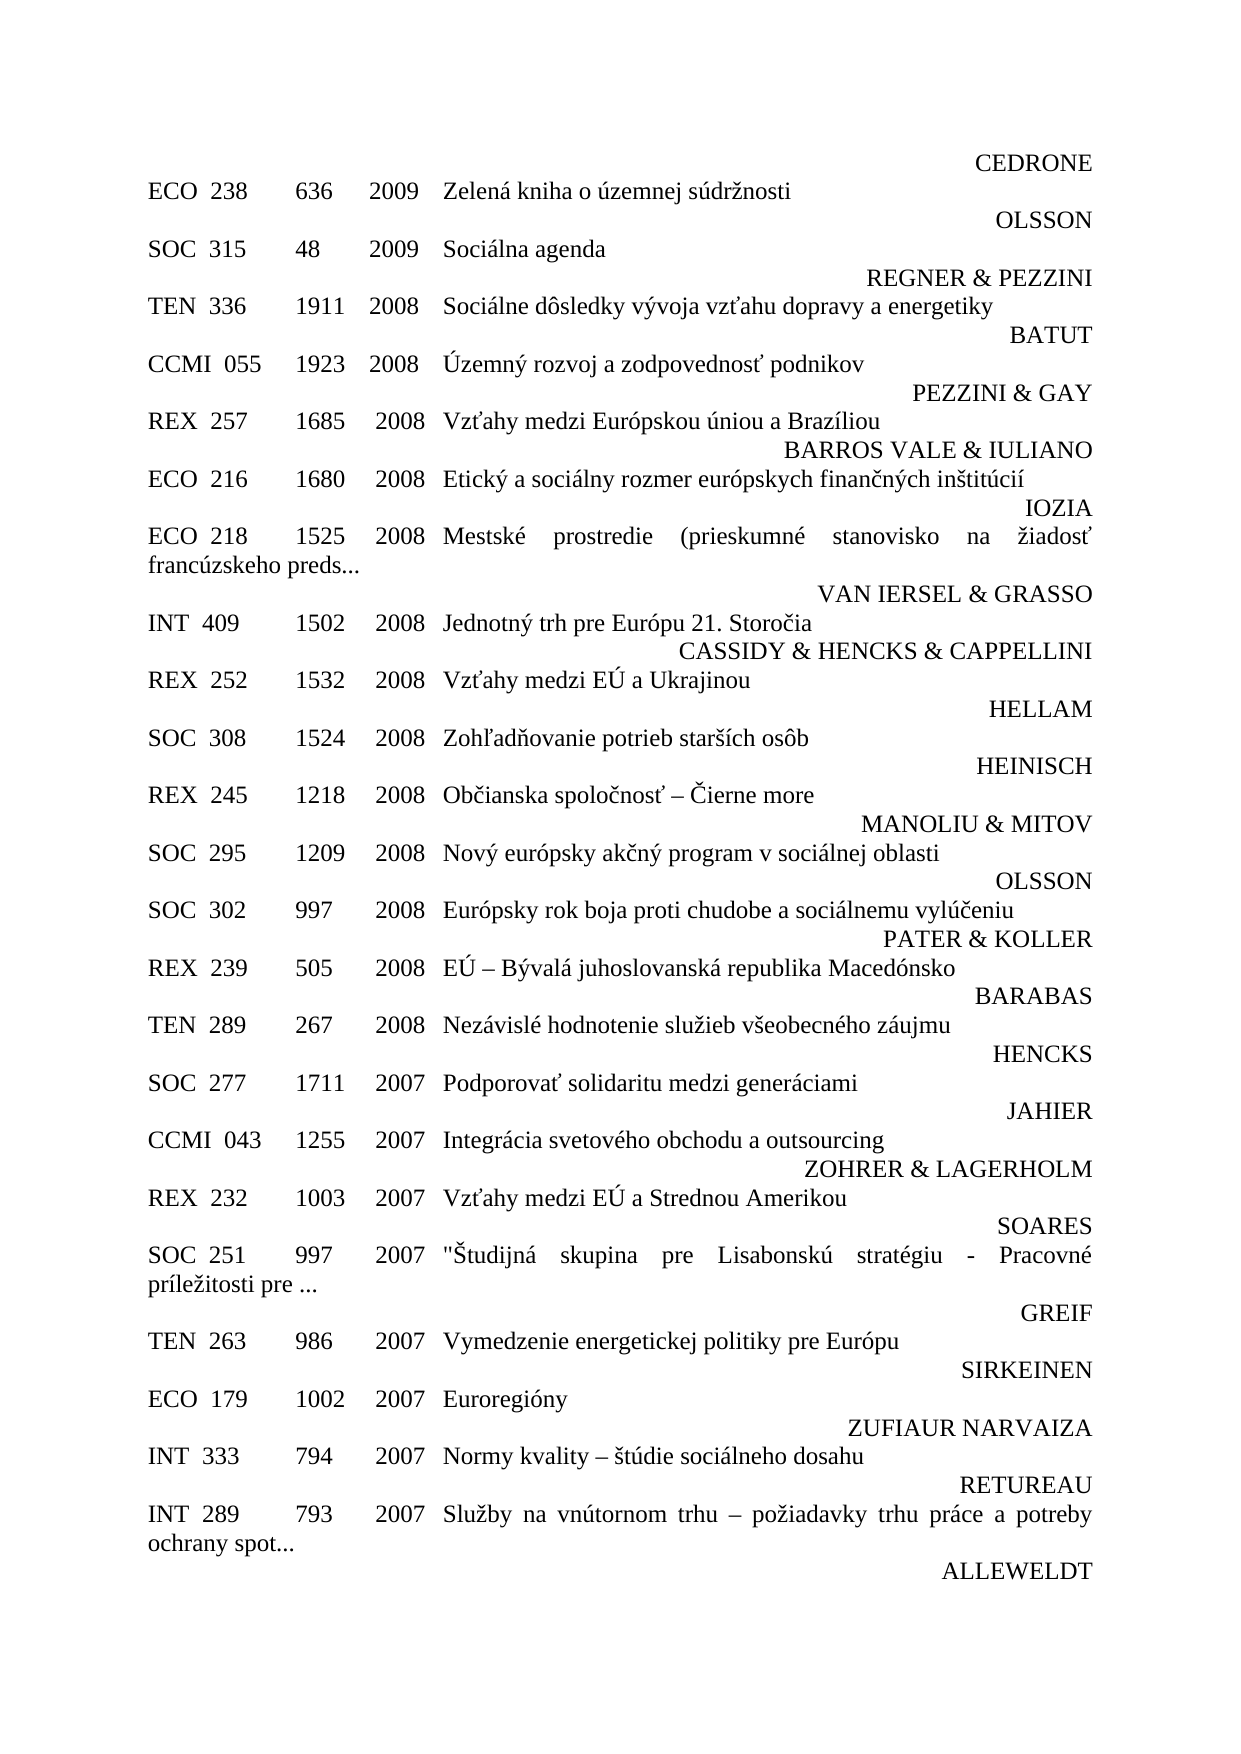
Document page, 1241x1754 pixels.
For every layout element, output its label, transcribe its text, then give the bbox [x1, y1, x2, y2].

text ECO 238 636 2009 Zelená kniha o územnej súdržnosti [148, 176, 1093, 205]
text HEINISCH [148, 751, 1093, 780]
text ECO 218 1525 2008 Mestské prostredie (prieskumné stanovisko na žiadosť francúzskeho preds... [148, 521, 1093, 579]
text ECO 216 1680 2008 Etický a sociálny rozmer európskych finančných inštitúcií [148, 464, 1093, 493]
text REX 239 505 2008 EÚ – Bývalá juhoslovanská republika Macedónsko [148, 953, 1093, 981]
text TEN 263 986 2007 Vymedzenie energetickej politiky pre Európu [148, 1326, 1093, 1355]
text REX 257 1685 2008 Vzťahy medzi Európskou úniou a Brazíliou [148, 406, 1093, 435]
text BARROS VALE & IULIANO [148, 435, 1093, 464]
text GREIF [148, 1298, 1093, 1326]
text BARABAS [148, 981, 1093, 1010]
text SOC 302 997 2008 Európsky rok boja proti chudobe a sociálnemu vylúčeniu [148, 895, 1093, 924]
text MANOLIU & MITOV [148, 809, 1093, 838]
text PEZZINI & GAY [148, 378, 1093, 406]
text CCMI 055 1923 2008 Územný rozvoj a zodpovednosť podnikov [148, 349, 1093, 378]
text IOZIA [148, 493, 1093, 521]
text ECO 179 1002 2007 Euroregióny [148, 1384, 1093, 1413]
text CCMI 043 1255 2007 Integrácia svetového obchodu a outsourcing [148, 1125, 1093, 1154]
text SIRKEINEN [148, 1355, 1093, 1384]
text OLSSON [148, 866, 1093, 895]
text SOARES [148, 1211, 1093, 1240]
text ALLEWELDT [148, 1556, 1093, 1585]
text OLSSON [148, 205, 1093, 234]
text REX 252 1532 2008 Vzťahy medzi EÚ a Ukrajinou [148, 665, 1093, 694]
text ZOHRER & LAGERHOLM [148, 1154, 1093, 1183]
text INT 333 794 2007 Normy kvality – štúdie sociálneho dosahu [148, 1441, 1093, 1470]
text REX 232 1003 2007 Vzťahy medzi EÚ a Strednou Amerikou [148, 1183, 1093, 1211]
text REGNER & PEZZINI [148, 263, 1093, 291]
text CEDRONE [148, 148, 1093, 176]
text TEN 289 267 2008 Nezávislé hodnotenie služieb všeobecného záujmu [148, 1010, 1093, 1039]
text INT 409 1502 2008 Jednotný trh pre Európu 21. Storočia [148, 608, 1093, 636]
text SOC 277 1711 2007 Podporovať solidaritu medzi generáciami [148, 1068, 1093, 1096]
text RETUREAU [148, 1470, 1093, 1499]
text HENCKS [148, 1039, 1093, 1068]
text REX 245 1218 2008 Občianska spoločnosť – Čierne more [148, 780, 1093, 809]
text INT 289 793 2007 Služby na vnútornom trhu – požiadavky trhu práce a potreby ochrany spot... [148, 1499, 1093, 1556]
text TEN 336 1911 2008 Sociálne dôsledky vývoja vzťahu dopravy a energetiky [148, 291, 1093, 320]
text SOC 315 48 2009 Sociálna agenda [148, 234, 1093, 263]
text HELLAM [148, 694, 1093, 723]
text SOC 251 997 2007 "Študijná skupina pre Lisabonskú stratégiu - Pracovné príležitosti pre ... [148, 1240, 1093, 1298]
text JAHIER [148, 1096, 1093, 1125]
text VAN IERSEL & GRASSO [148, 579, 1093, 608]
text SOC 295 1209 2008 Nový európsky akčný program v sociálnej oblasti [148, 838, 1093, 866]
text PATER & KOLLER [148, 924, 1093, 953]
text CASSIDY & HENCKS & CAPPELLINI [148, 636, 1093, 665]
text ZUFIAUR NARVAIZA [148, 1413, 1093, 1441]
text SOC 308 1524 2008 Zohľadňovanie potrieb starších osôb [148, 723, 1093, 751]
text BATUT [148, 320, 1093, 349]
